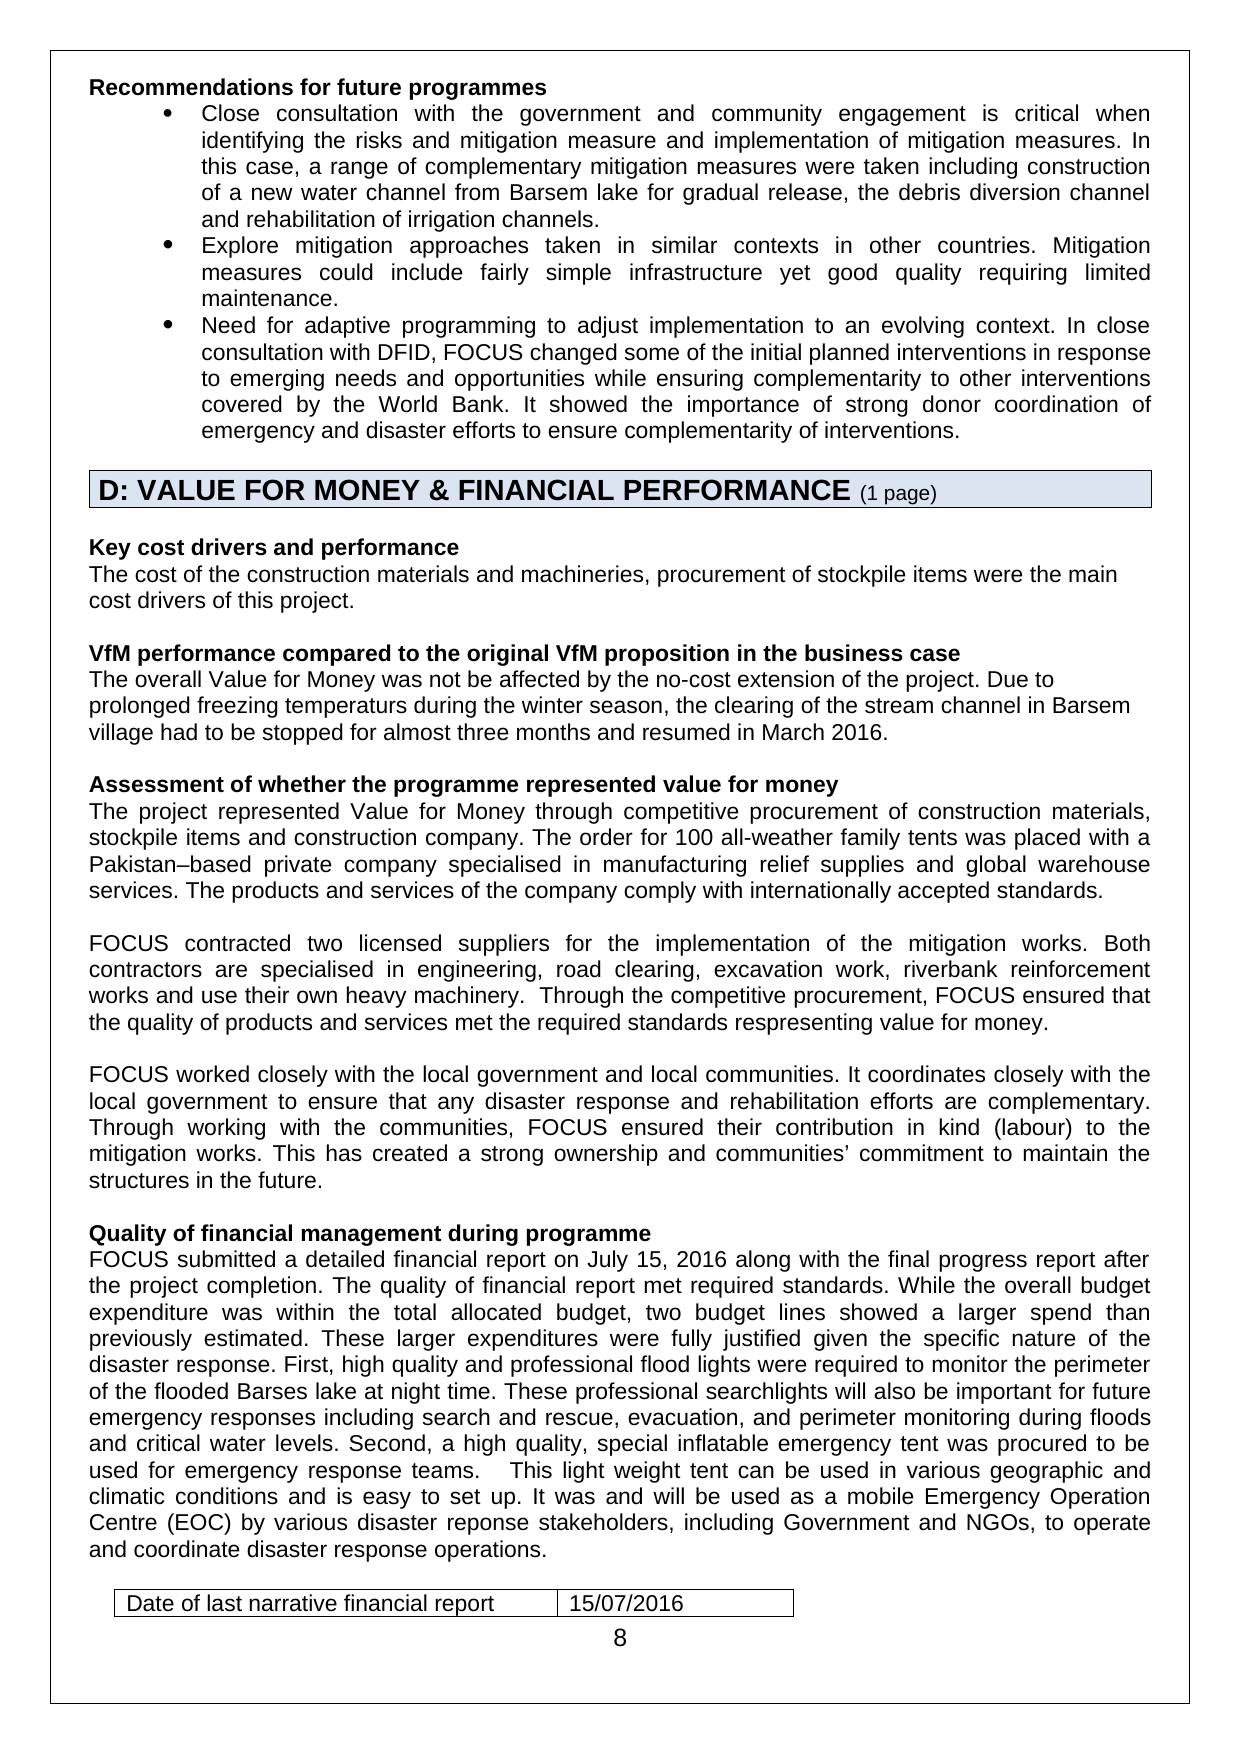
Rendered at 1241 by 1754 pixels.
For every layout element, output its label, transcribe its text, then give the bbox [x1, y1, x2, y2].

list Close consultation with the government and community engagement is critical when identifying the risks and mitigation measure and implementation of mitigation measures. In this case, a range of complementary mitigation measures were taken including construction of a new water channel from Barsem lake for gradual release, the debris diversion channel and rehabilitation of irrigation channels. [164, 100, 1152, 232]
text Recommendations for future programmes [89, 74, 1152, 100]
text FOCUS submitted a detailed financial report on July 15, 2016 along with the final progress report after the project completion. The quality of financial report met required standards. While the overall budget expenditure was within the total allocated budget, two budget lines showed a larger spend than previously estimated. These larger expenditures were fully justified given the specific nature of the disaster response. First, high quality and professional flood lights were required to monitor the perimeter of the flooded Barses lake at night time. These professional searchlights will also be important for future emergency responses including search and rescue, evacuation, and perimeter monitoring during floods and critical water levels. Second, a high quality, special inflatable emergency tent was procured to be used for emergency response teams. This light weight tent can be used in various geographic and climatic conditions and is easy to set up. It was and will be used as a mobile Emergency Operation Centre (EOC) by various disaster reponse stakeholders, including Government and NGOs, to operate and coordinate disaster response operations. [89, 1246, 1152, 1562]
table_header 15/07/2016 [558, 1590, 793, 1616]
list Need for adaptive programming to adjust implementation to an evolving context. In close consultation with DFID, FOCUS changed some of the initial planned interventions in response to emerging needs and opportunities while ensuring complementarity to other interventions covered by the World Bank. It showed the importance of strong donor coordination of emergency and disaster efforts to ensure complementarity of interventions. [164, 312, 1152, 444]
text Assessment of whether the programme represented value for money [89, 771, 1152, 798]
table_header Date of last narrative financial report [115, 1590, 557, 1616]
list Explore mitigation approaches taken in similar contexts in other countries. Mitigation measures could include fairly simple infrastructure yet good quality requiring limited maintenance. [164, 232, 1152, 312]
text FOCUS contracted two licensed suppliers for the implementation of the mitigation works. Both contractors are specialised in engineering, road clearing, excavation work, riverbank reinforcement works and use their own heavy machinery. Through the competitive procurement, FOCUS ensured that the quality of products and services met the required standards respresenting value for money. [89, 929, 1152, 1035]
text FOCUS worked closely with the local government and local communities. It coordinates closely with the local government to ensure that any disaster response and rehabilitation efforts are complementary. Through working with the communities, FOCUS ensured their contribution in kind (labour) to the mitigation works. This has created a strong ownership and communities’ commitment to maintain the structures in the future. [89, 1061, 1152, 1193]
text Key cost drivers and performance [89, 534, 1152, 561]
text The project represented Value for Money through competitive procurement of construction materials, stockpile items and construction company. The order for 100 all-weather family tents was placed with a Pakistan–based private company specialised in manufacturing relief supplies and global warehouse services. The products and services of the company comply with internationally accepted standards. [89, 798, 1152, 903]
text The cost of the construction materials and machineries, procurement of stockpile items were the main cost drivers of this project. [89, 561, 1152, 613]
subtitle D: VALUE FOR MONEY & FINANCIAL PERFORMANCE (1 page) [90, 471, 1151, 507]
text VfM performance compared to the original VfM proposition in the business case [89, 640, 1152, 666]
text The overall Value for Money was not be affected by the no-cost extension of the project. Due to prolonged freezing temperaturs during the winter season, the clearing of the stream channel in Barsem village had to be stopped for almost three months and resumed in March 2016. [89, 666, 1152, 745]
text Quality of financial management during programme [89, 1219, 1152, 1246]
